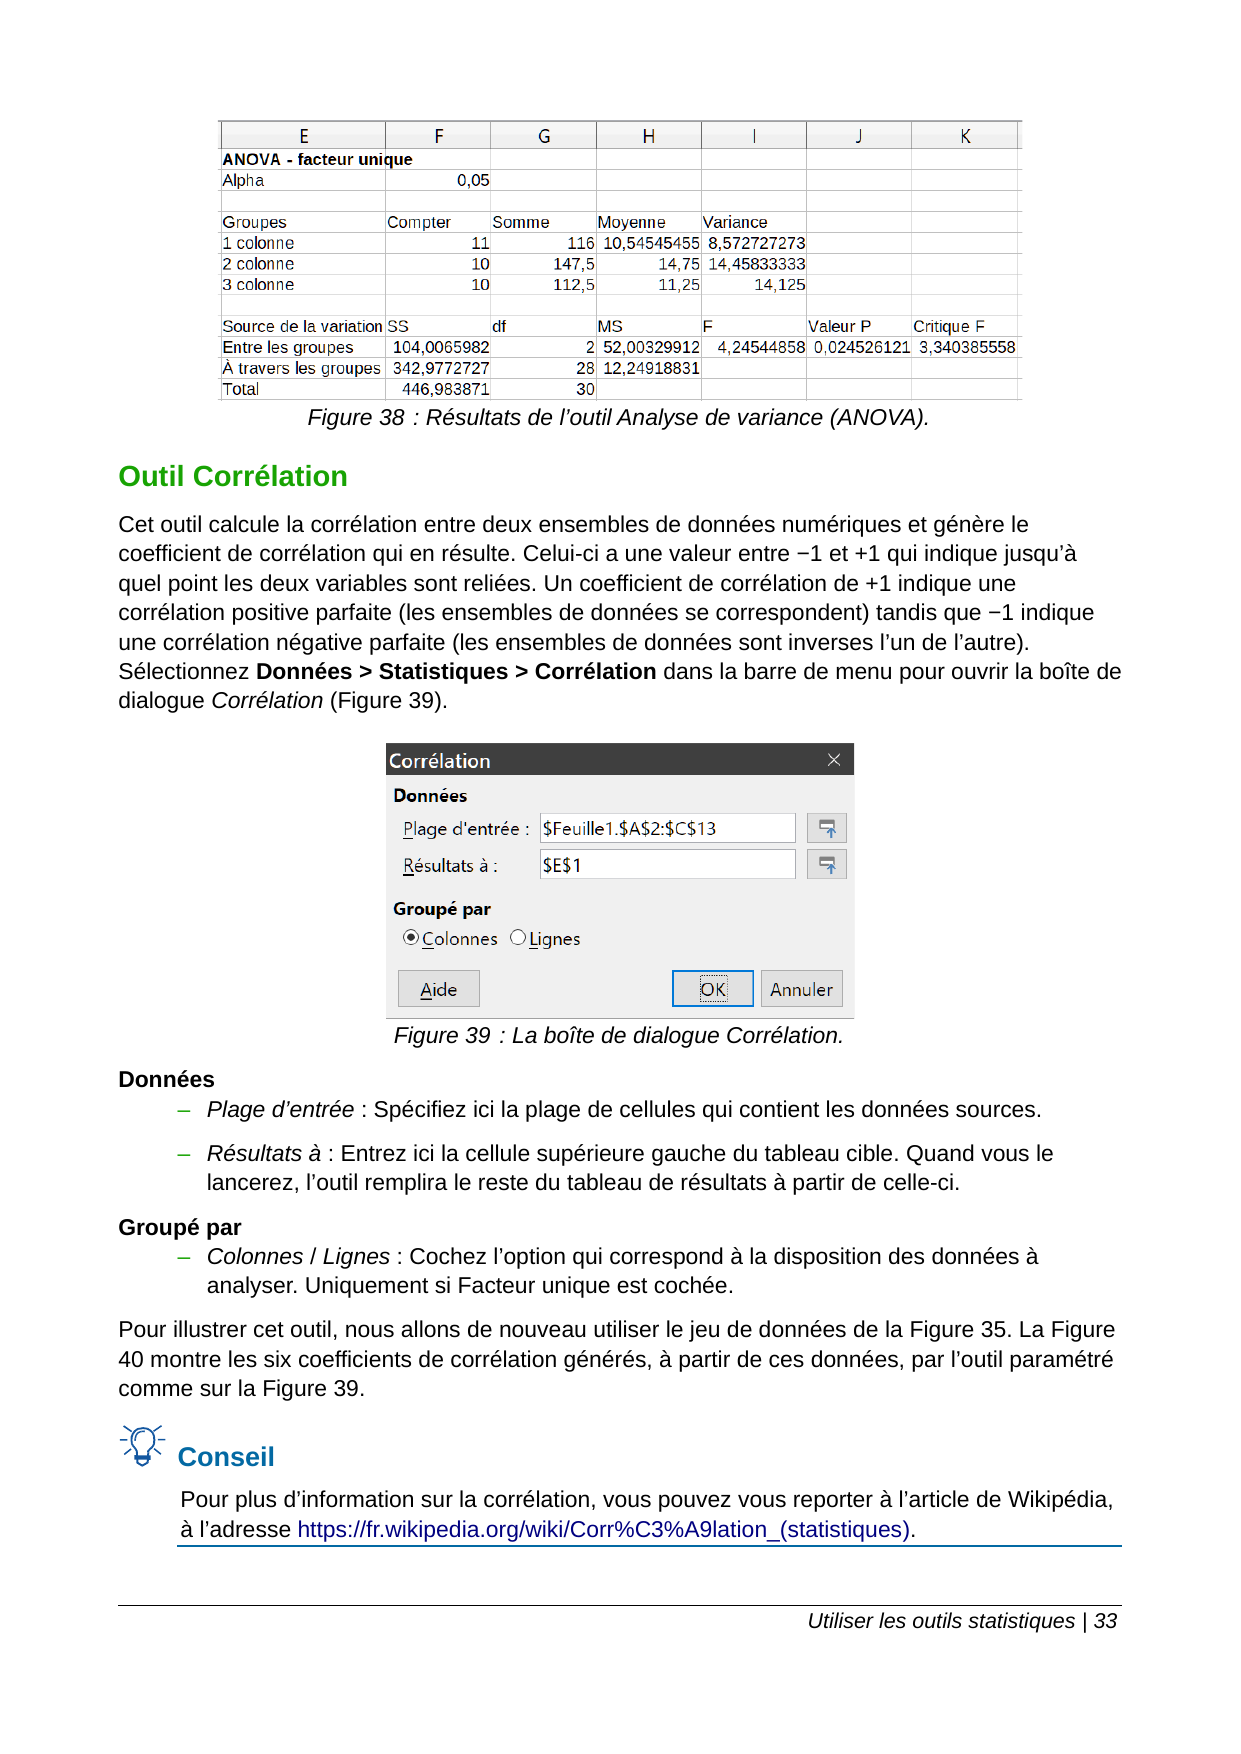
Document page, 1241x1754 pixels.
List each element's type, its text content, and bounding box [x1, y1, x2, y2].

subtitle Outil Corrélation [118, 459, 1122, 493]
text Pour illustrer cet outil, nous allons de nouveau utiliser le jeu de données de la Figure 35. La Figure 40 montre les six coefficients de corrélation générés, à partir de ces données, par l’outil paramétré comme sur la Figure 39. [118, 1313, 1122, 1402]
list Colonnes / Lignes : Cochez l’option qui correspond à la disposition des données à analyser. Uniquement si Facteur unique est cochée. [177, 1240, 1122, 1299]
text Cet outil calcule la corrélation entre deux ensembles de données numériques et génère le coefficient de corrélation qui en résulte. Celui-ci a une valeur entre −1 et +1 qui indique jusqu’à quel point les deux variables sont reliées. Un coefficient de corrélation de +1 indique une corrélation positive parfaite (les ensembles de données se correspondent) tandis que −1 indique une corrélation négative parfaite (les ensembles de données sont inverses l’un de l’autre). Sélectionnez Données > Statistiques > Corrélation dans la barre de menu pour ouvrir la boîte de dialogue Corrélation (Figure 39). [118, 507, 1122, 714]
text Figure 39 : La boîte de dialogue Corrélation. [118, 1019, 1122, 1048]
text Figure 38 : Résultats de l’outil Analyse de variance (ANOVA). [118, 400, 1122, 430]
list Résultats à : Entrez ici la cellule supérieure gauche du tableau cible. Quand vous le lancerez, l’outil remplira le reste du tableau de résultats à partir de celle-ci. [177, 1137, 1122, 1196]
list Conseil [118, 1424, 1122, 1472]
picture [217, 118, 1023, 401]
list Plage d’entrée : Spécifiez ici la plage de cellules qui contient les données sources. [177, 1093, 1122, 1122]
subtitle Groupé par [118, 1210, 1122, 1240]
picture [386, 743, 855, 1019]
subtitle Données [118, 1063, 1122, 1093]
text Pour plus d’information sur la corrélation, vous pouvez vous reporter à l’article de Wikipédia, à l’adresse https://fr.wikipedia.org/wiki/Corr%C3%A9lation_(statistiques). [177, 1480, 1122, 1545]
